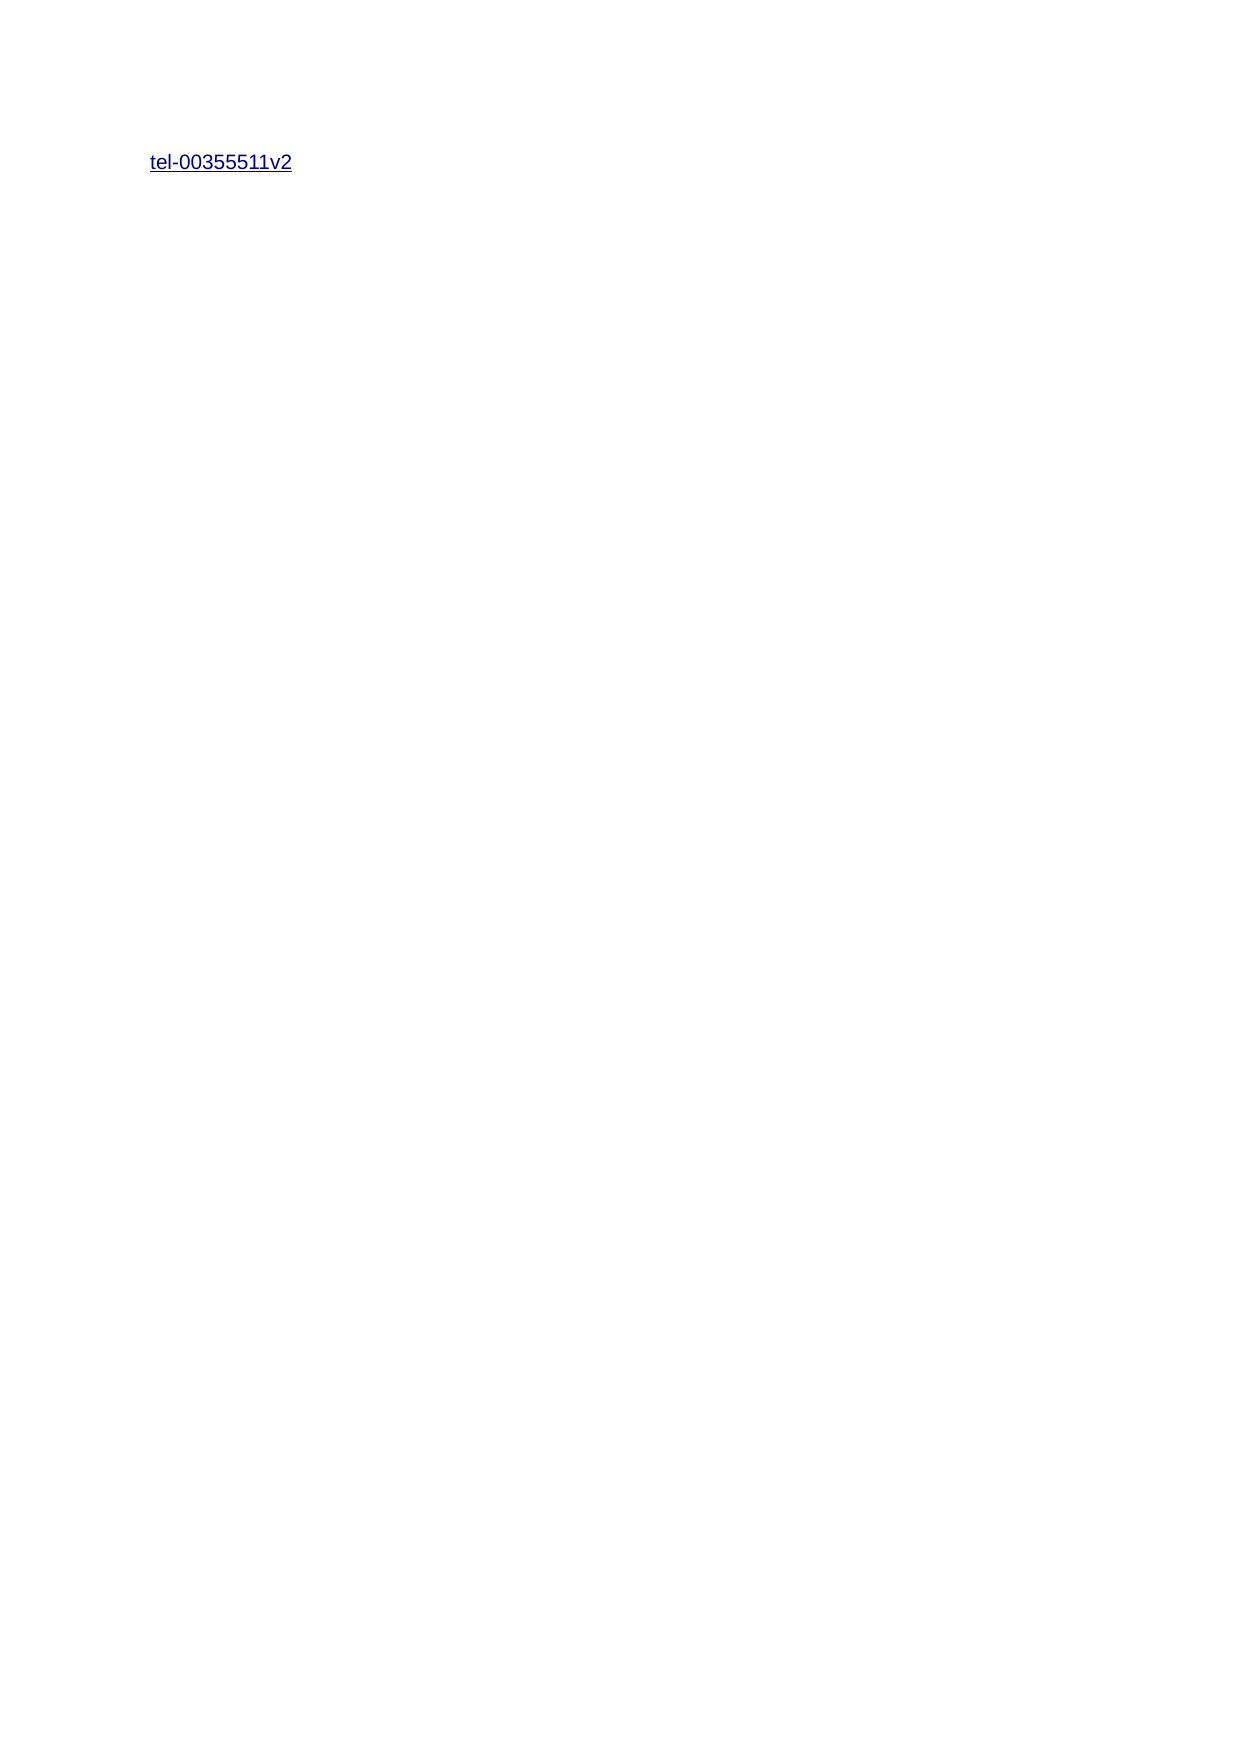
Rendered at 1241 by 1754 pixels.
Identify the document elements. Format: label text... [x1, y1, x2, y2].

table_header tel-00355511v2 [150, 150, 1090, 174]
